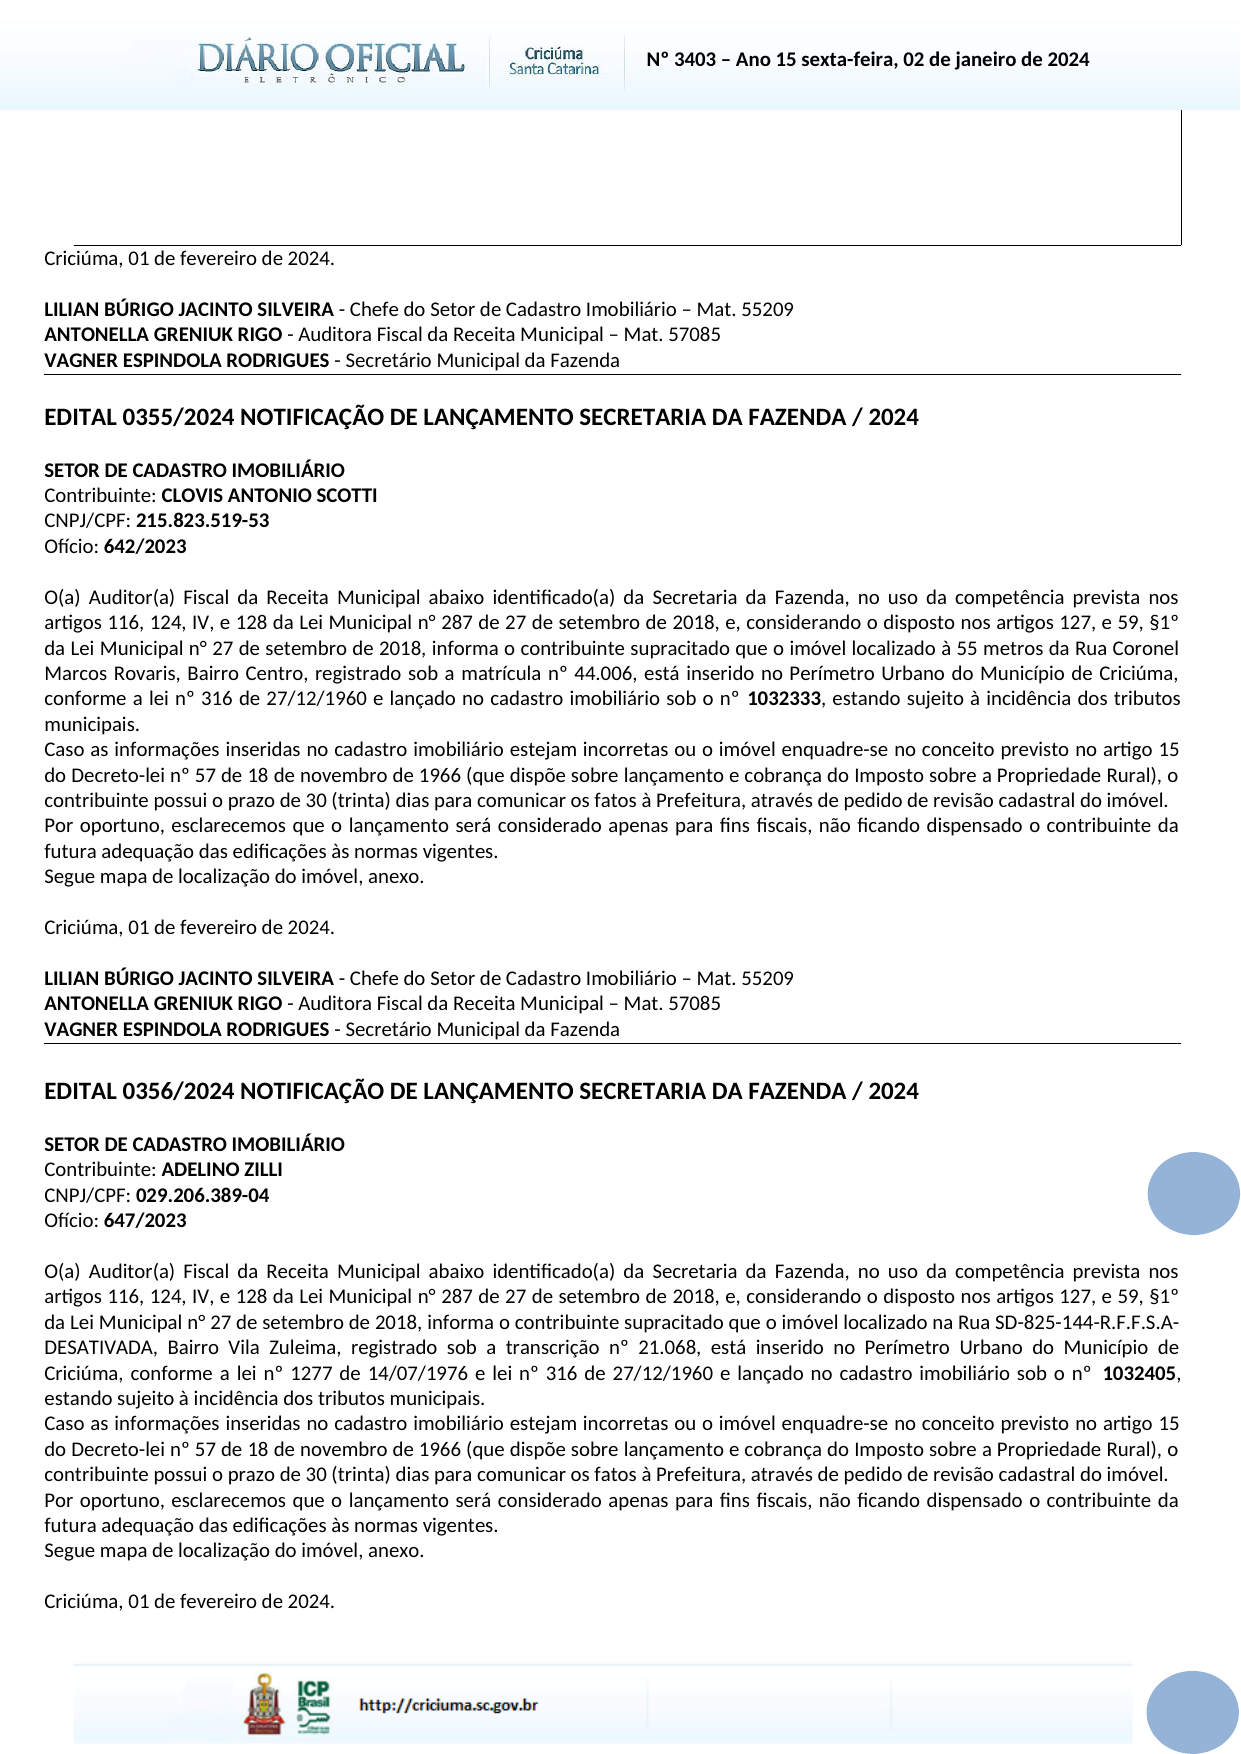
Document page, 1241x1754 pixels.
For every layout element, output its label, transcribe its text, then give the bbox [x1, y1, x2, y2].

text EDITAL 0356/2024 NOTIFICAÇÃO DE LANÇAMENTO SECRETARIA DA FAZENDA / 2024 [44, 1075, 1181, 1106]
text Caso as informações inseridas no cadastro imobiliário estejam incorretas ou o imóvel enquadre-se no conceito previsto no artigo 15 do Decreto-lei nº 57 de 18 de novembro de 1966 (que dispõe sobre lançamento e cobrança do Imposto sobre a Propriedade Rural), o contribuinte possui o prazo de 30 (trinta) dias para comunicar os fatos à Prefeitura, através de pedido de revisão cadastral do imóvel. [44, 1411, 1181, 1487]
text VAGNER ESPINDOLA RODRIGUES - Secretário Municipal da Fazenda [44, 1016, 1181, 1043]
text Por oportuno, esclarecemos que o lançamento será considerado apenas para fins fiscais, não ficando dispensado o contribuinte da futura adequação das edificações às normas vigentes. [44, 1487, 1181, 1538]
text Segue mapa de localização do imóvel, anexo. [44, 1538, 1181, 1563]
text Contribuinte: CLOVIS ANTONIO SCOTTI [44, 482, 1181, 508]
text LILIAN BÚRIGO JACINTO SILVEIRA - Chefe do Setor de Cadastro Imobiliário – Mat. 55209 [44, 965, 1181, 991]
text Caso as informações inseridas no cadastro imobiliário estejam incorretas ou o imóvel enquadre-se no conceito previsto no artigo 15 do Decreto-lei nº 57 de 18 de novembro de 1966 (que dispõe sobre lançamento e cobrança do Imposto sobre a Propriedade Rural), o contribuinte possui o prazo de 30 (trinta) dias para comunicar os fatos à Prefeitura, através de pedido de revisão cadastral do imóvel. [44, 736, 1181, 813]
text Setor de Cadastro IMOBILIÁRIO [44, 1131, 1181, 1156]
text Ofício: 642/2023 [44, 533, 1181, 558]
text LILIAN BÚRIGO JACINTO SILVEIRA - Chefe do Setor de Cadastro Imobiliário – Mat. 55209 [44, 296, 1181, 321]
text EDITAL 0355/2024 NOTIFICAÇÃO DE LANÇAMENTO SECRETARIA DA FAZENDA / 2024 [44, 401, 1181, 431]
text Segue mapa de localização do imóvel, anexo. [44, 863, 1181, 889]
text VAGNER ESPINDOLA RODRIGUES - Secretário Municipal da Fazenda [44, 347, 1181, 374]
text ANTONELLA GRENIUK RIGO - Auditora Fiscal da Receita Municipal – Mat. 57085 [44, 321, 1181, 347]
text Contribuinte: ADELINO ZILLI [44, 1156, 1172, 1182]
text CNPJ/CPF: 215.823.519-53 [44, 508, 1181, 533]
text Criciúma, 01 de fevereiro de 2024. [44, 1588, 1181, 1614]
text Setor de Cadastro IMOBILIÁRIO [44, 457, 1181, 482]
text O(a) Auditor(a) Fiscal da Receita Municipal abaixo identificado(a) da Secretaria da Fazenda, no uso da competência prevista nos artigos 116, 124, IV, e 128 da Lei Municipal n° 287 de 27 de setembro de 2018, e, considerando o disposto nos artigos 127, e 59, §1º da Lei Municipal n° 27 de setembro de 2018, informa o contribuinte supracitado que o imóvel localizado à 55 metros da Rua Coronel Marcos Rovaris, Bairro Centro, registrado sob a matrícula nº 44.006, está inserido no Perímetro Urbano do Município de Criciúma, conforme a lei nº 316 de 27/12/1960 e lançado no cadastro imobiliário sob o nº 1032333, estando sujeito à incidência dos tributos municipais. [44, 584, 1181, 736]
text Ofício: 647/2023 [44, 1207, 1176, 1233]
text CNPJ/CPF: 029.206.389-04 [44, 1182, 1149, 1207]
text ANTONELLA GRENIUK RIGO - Auditora Fiscal da Receita Municipal – Mat. 57085 [44, 991, 1181, 1016]
text Criciúma, 01 de fevereiro de 2024. [44, 914, 1181, 940]
text Por oportuno, esclarecemos que o lançamento será considerado apenas para fins fiscais, não ficando dispensado o contribuinte da futura adequação das edificações às normas vigentes. [44, 813, 1181, 863]
text Criciúma, 01 de fevereiro de 2024. [44, 245, 1181, 271]
text O(a) Auditor(a) Fiscal da Receita Municipal abaixo identificado(a) da Secretaria da Fazenda, no uso da competência prevista nos artigos 116, 124, IV, e 128 da Lei Municipal n° 287 de 27 de setembro de 2018, e, considerando o disposto nos artigos 127, e 59, §1º da Lei Municipal n° 27 de setembro de 2018, informa o contribuinte supracitado que o imóvel localizado na Rua SD-825-144-R.F.F.S.A-DESATIVADA, Bairro Vila Zuleima, registrado sob a transcrição nº 21.068, está inserido no Perímetro Urbano do Município de Criciúma, conforme a lei nº 1277 de 14/07/1976 e lei nº 316 de 27/12/1960 e lançado no cadastro imobiliário sob o nº 1032405, estando sujeito à incidência dos tributos municipais. [44, 1258, 1181, 1411]
